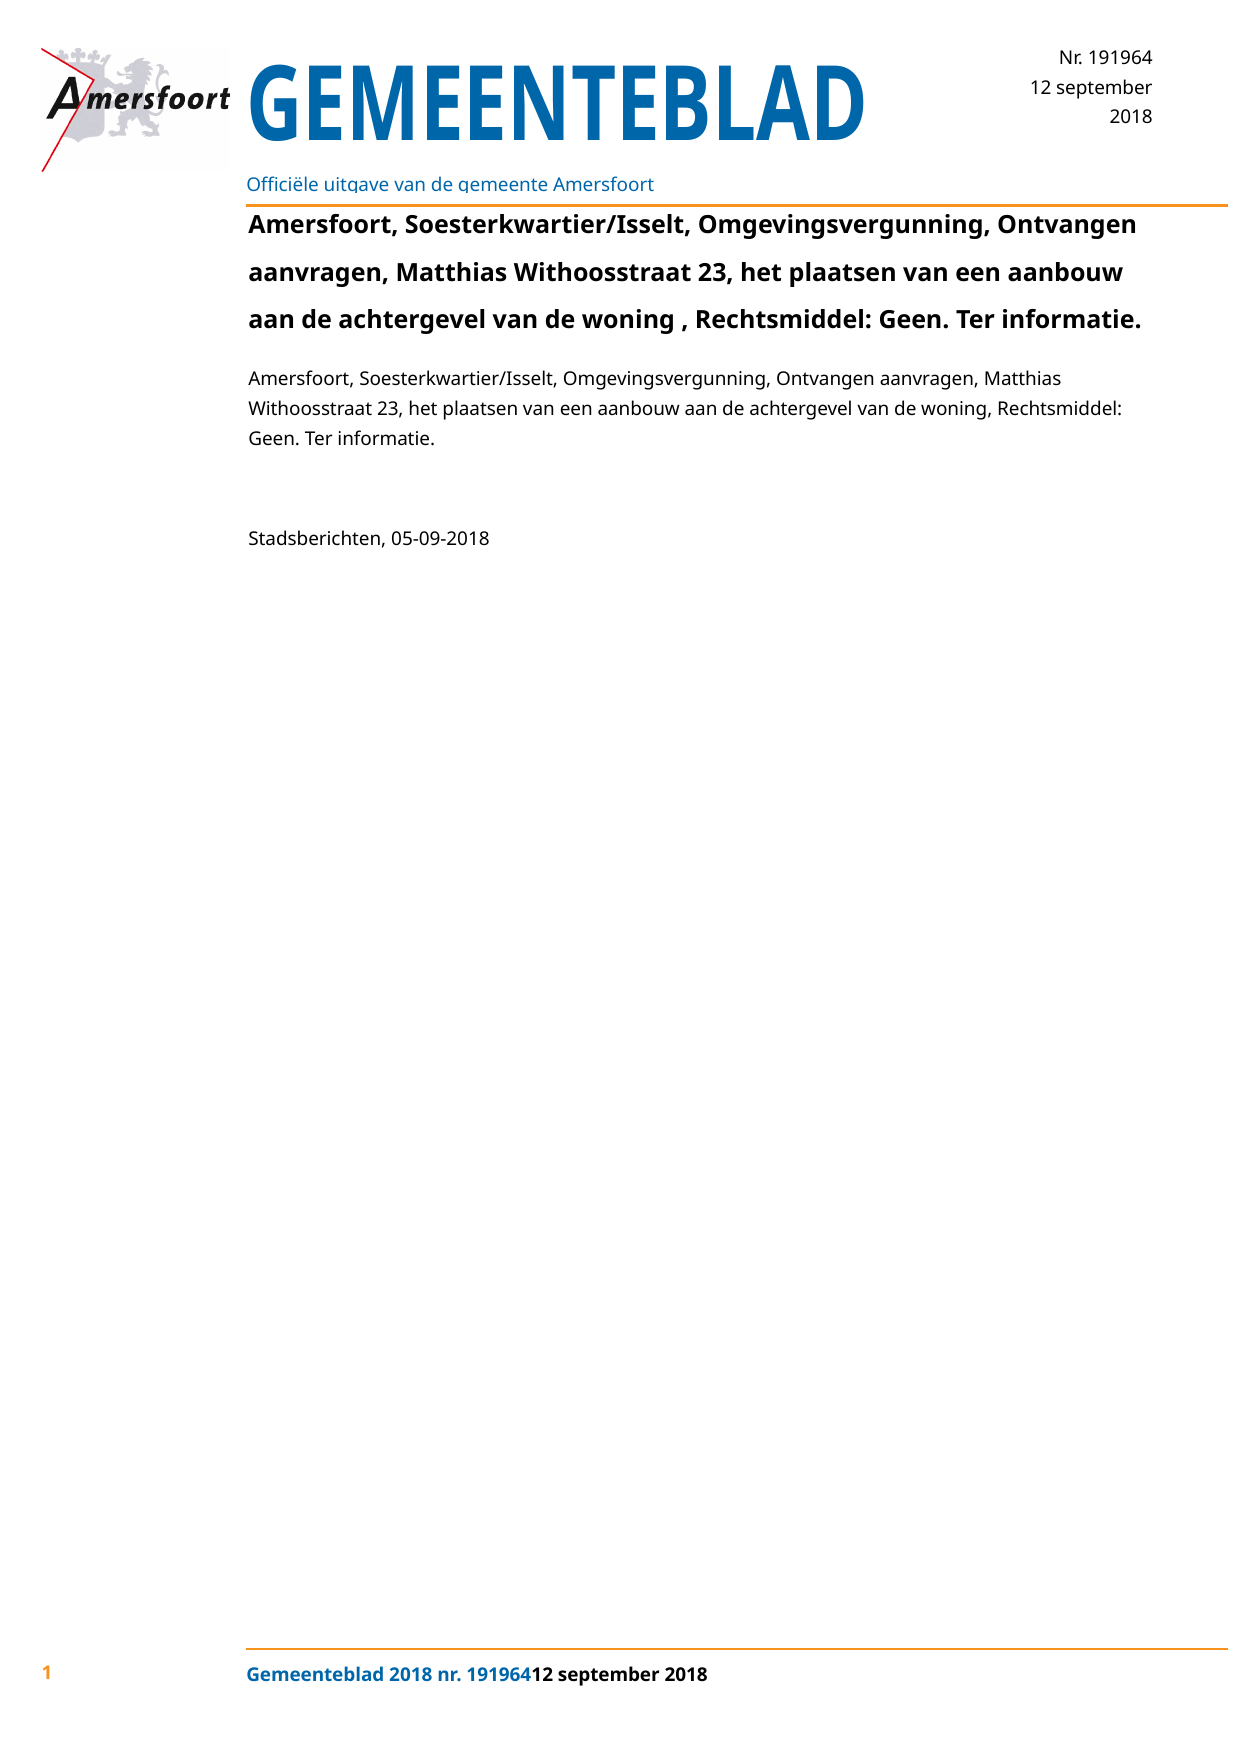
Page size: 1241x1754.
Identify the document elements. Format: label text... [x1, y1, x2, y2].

text Amersfoort, Soesterkwartier/Isselt, Omgevingsvergunning, Ontvangen aanvragen, Matthias Withoosstraat 23, het plaatsen van een aanbouw aan de achtergevel van de woning, Rechtsmiddel: Geen. Ter informatie. [248, 366, 1152, 450]
text Amersfoort, Soesterkwartier/Isselt, Omgevingsvergunning, Ontvangen aanvragen, Matthias Withoosstraat 23, het plaatsen van een aanbouw aan de achtergevel van de woning , Rechtsmiddel: Geen. Ter informatie. [248, 207, 1152, 336]
picture [41, 47, 231, 172]
text Stadsberichten, 05-09-2018 [248, 526, 1152, 551]
